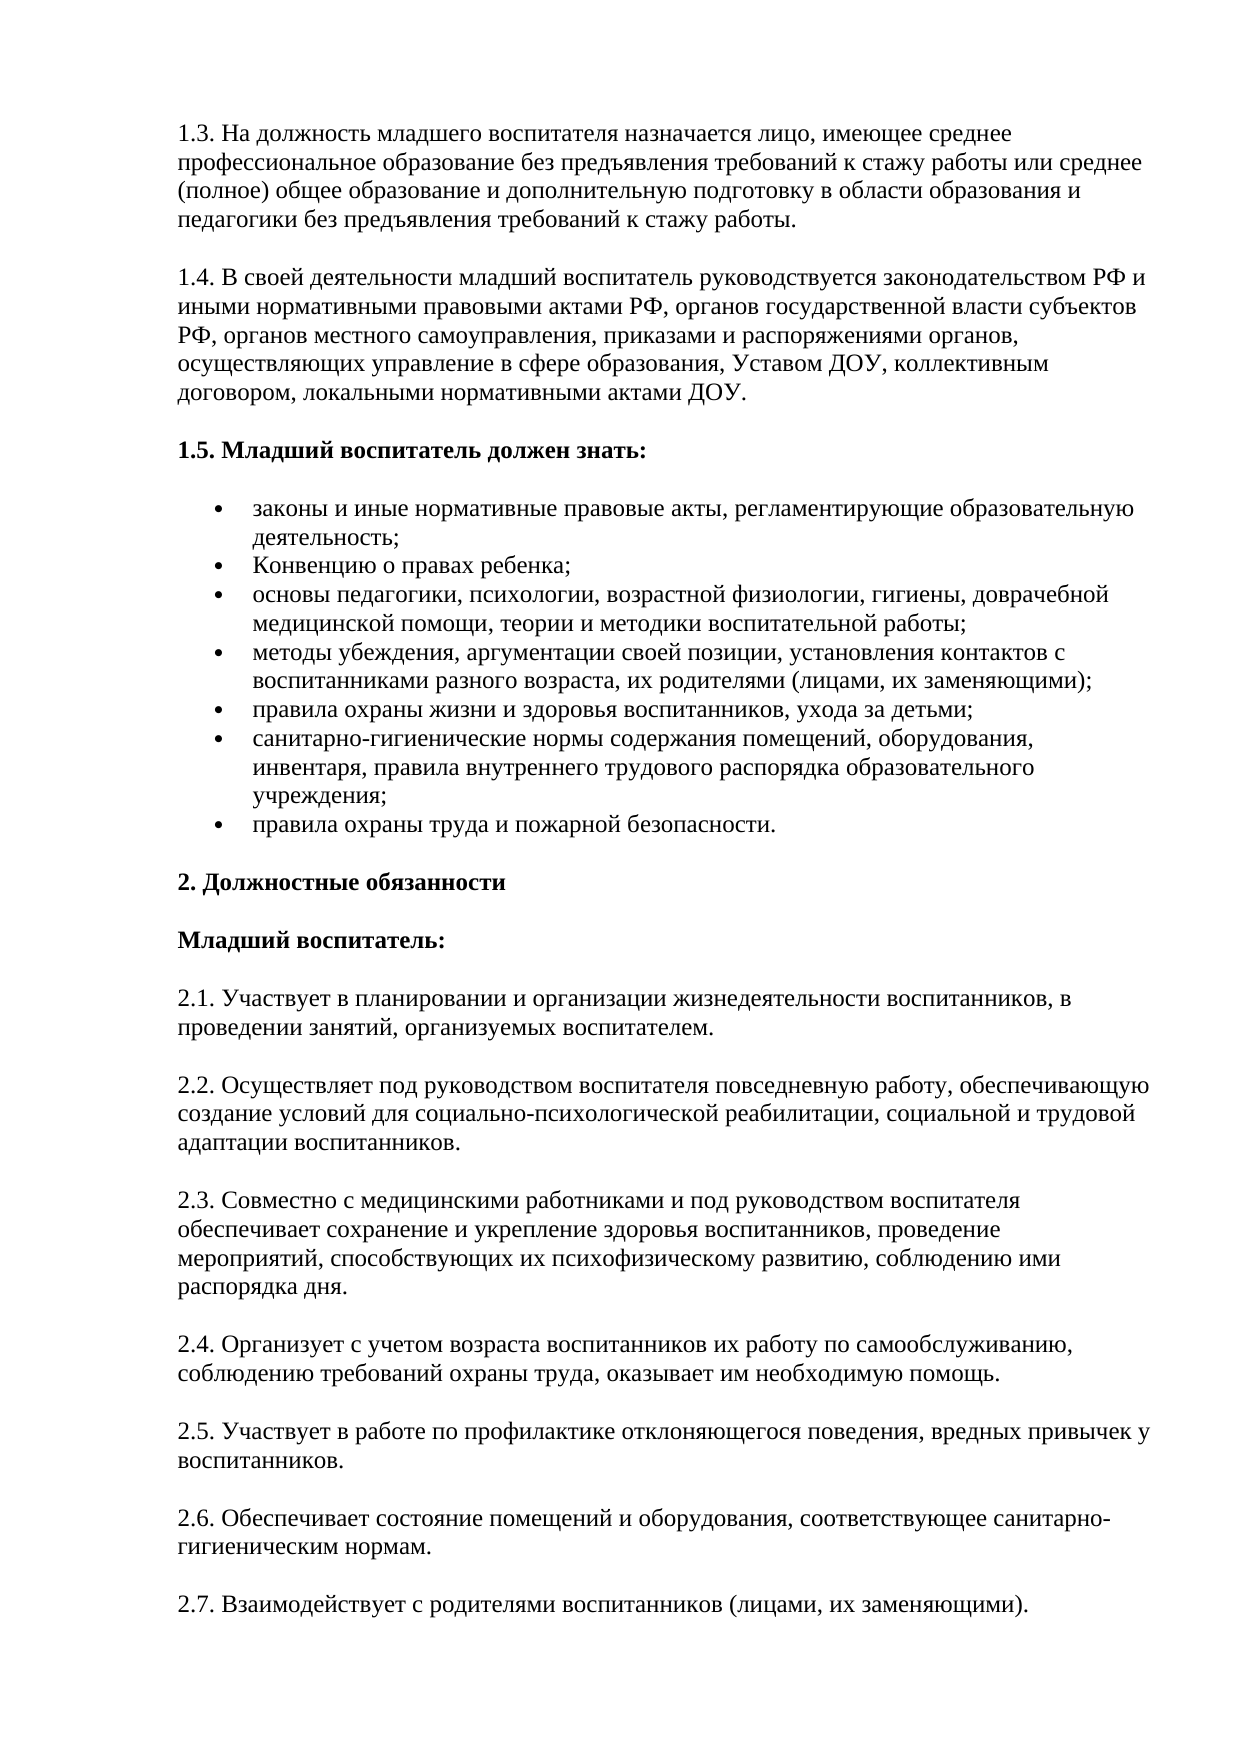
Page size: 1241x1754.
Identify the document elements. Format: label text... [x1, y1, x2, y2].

list законы и иные нормативные правовые акты, регламентирующие образовательную деятельность; [215, 493, 1152, 551]
text 1.4. В своей деятельности младший воспитатель руководствуется законодательством РФ и иными нормативными правовыми актами РФ, органов государственной власти субъектов РФ, органов местного самоуправления, приказами и распоряжениями органов, осуществляющих управление в сфере образования, Уставом ДОУ, коллективным договором, локальными нормативными актами ДОУ. [177, 262, 1152, 406]
text 2. Должностные обязанности [177, 867, 1152, 896]
text 1.3. На должность младшего воспитателя назначается лицо, имеющее среднее профессиональное образование без предъявления требований к стажу работы или среднее (полное) общее образование и дополнительную подготовку в области образования и педагогики без предъявления требований к стажу работы. [177, 118, 1152, 233]
list санитарно-гигиенические нормы содержания помещений, оборудования, инвентаря, правила внутреннего трудового распорядка образовательного учреждения; [215, 723, 1152, 809]
list Конвенцию о правах ребенка; [215, 551, 1152, 579]
text 2.3. Совместно с медицинскими работниками и под руководством воспитателя обеспечивает сохранение и укрепление здоровья воспитанников, проведение мероприятий, способствующих их психофизическому развитию, соблюдению ими распорядка дня. [177, 1185, 1152, 1300]
list основы педагогики, психологии, возрастной физиологии, гигиены, доврачебной медицинской помощи, теории и методики воспитательной работы; [215, 579, 1152, 637]
text 2.7. Взаимодействует с родителями воспитанников (лицами, их заменяющими). [177, 1589, 1152, 1618]
text 2.4. Организует с учетом возраста воспитанников их работу по самообслуживанию, соблюдению требований охраны труда, оказывает им необходимую помощь. [177, 1329, 1152, 1387]
text 2.1. Участвует в планировании и организации жизнедеятельности воспитанников, в проведении занятий, организуемых воспитателем. [177, 983, 1152, 1041]
text 2.2. Осуществляет под руководством воспитателя повседневную работу, обеспечивающую создание условий для социально-психологической реабилитации, социальной и трудовой адаптации воспитанников. [177, 1070, 1152, 1156]
text 1.5. Младший воспитатель должен знать: [177, 435, 1152, 464]
list правила охраны жизни и здоровья воспитанников, ухода за детьми; [215, 694, 1152, 723]
text Младший воспитатель: [177, 925, 1152, 954]
text 2.6. Обеспечивает состояние помещений и оборудования, соответствующее санитарно-гигиеническим нормам. [177, 1503, 1152, 1560]
text 2.5. Участвует в работе по профилактике отклоняющегося поведения, вредных привычек у воспитанников. [177, 1416, 1152, 1473]
list правила охраны труда и пожарной безопасности. [215, 809, 1152, 838]
list методы убеждения, аргументации своей позиции, установления контактов с воспитанниками разного возраста, их родителями (лицами, их заменяющими); [215, 637, 1152, 694]
